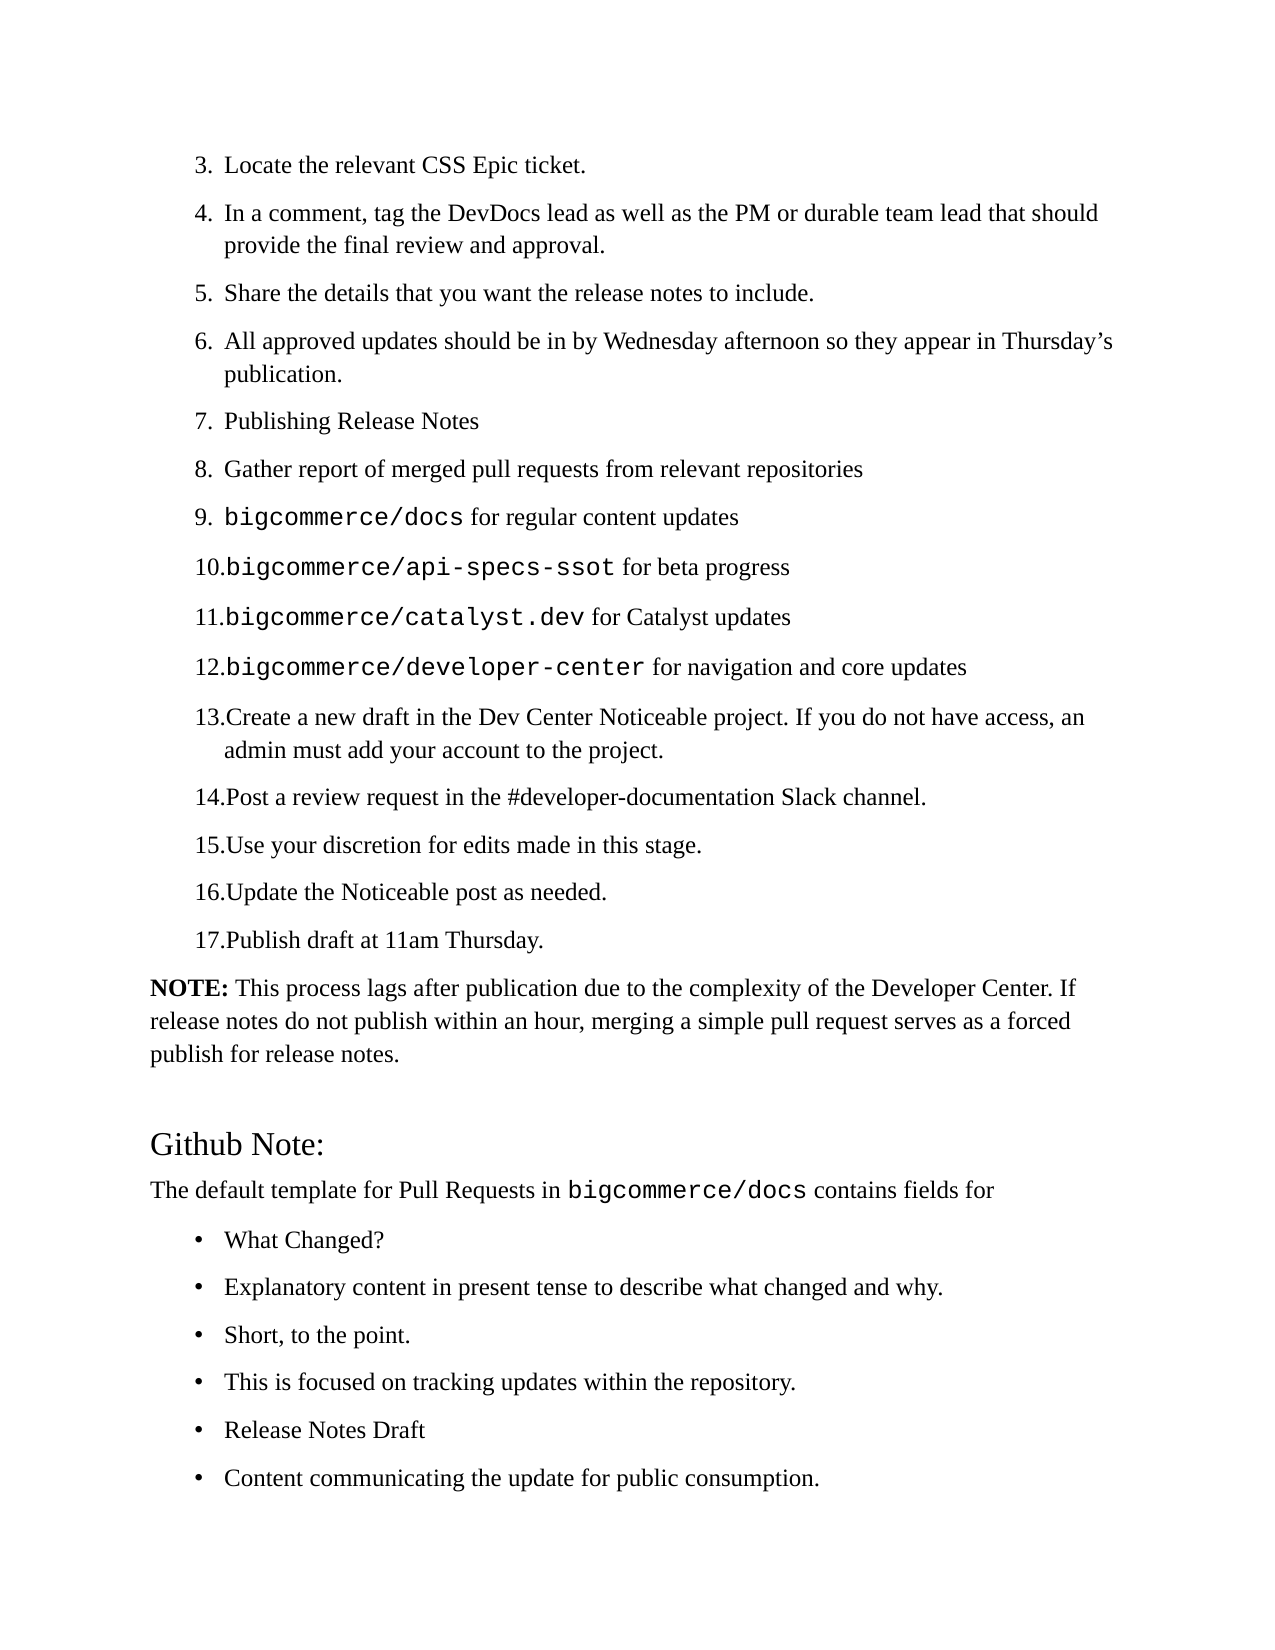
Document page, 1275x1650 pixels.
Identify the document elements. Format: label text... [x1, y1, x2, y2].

list In a comment, tag the DevDocs lead as well as the PM or durable team lead that should provide the final review and approval. [194, 198, 1125, 259]
list What Changed? [194, 1225, 1125, 1253]
list Release Notes Draft [194, 1415, 1125, 1444]
list bigcommerce/docs for regular content updates [194, 502, 1125, 532]
list Short, to the point. [194, 1320, 1125, 1349]
list Gather report of merged pull requests from relevant repositories [194, 454, 1125, 483]
text The default template for Pull Requests in bigcommerce/docs contains fields for [150, 1175, 1125, 1206]
list This is focused on tracking updates within the repository. [194, 1367, 1125, 1396]
list Locate the relevant CSS Epic ticket. [194, 150, 1125, 179]
list bigcommerce/catalyst.dev for Catalyst updates [194, 602, 1125, 632]
list Create a new draft in the Dev Center Noticeable project. If you do not have access, an admin must add your account to the project. [194, 702, 1125, 763]
list Use your discretion for edits made in this stage. [194, 830, 1125, 859]
list Post a review request in the #developer-documentation Slack channel. [194, 782, 1125, 811]
list All approved updates should be in by Wednesday afternoon so they appear in Thursday’s publication. [194, 326, 1125, 388]
list Explanatory content in present tense to describe what changed and why. [194, 1272, 1125, 1301]
list bigcommerce/developer-center for navigation and core updates [194, 652, 1125, 682]
list bigcommerce/api-specs-ssot for beta progress [194, 552, 1125, 582]
list Publish draft at 11am Thursday. [194, 925, 1125, 954]
list Content communicating the update for public consumption. [194, 1463, 1125, 1491]
list Share the details that you want the release notes to include. [194, 278, 1125, 307]
subtitle Github Note: [150, 1124, 1125, 1162]
list Publishing Release Notes [194, 406, 1125, 435]
text NOTE: This process lags after publication due to the complexity of the Developer Center. If release notes do not publish within an hour, merging a simple pull request serves as a forced publish for release notes. [150, 973, 1125, 1067]
list Update the Noticeable post as needed. [194, 877, 1125, 906]
